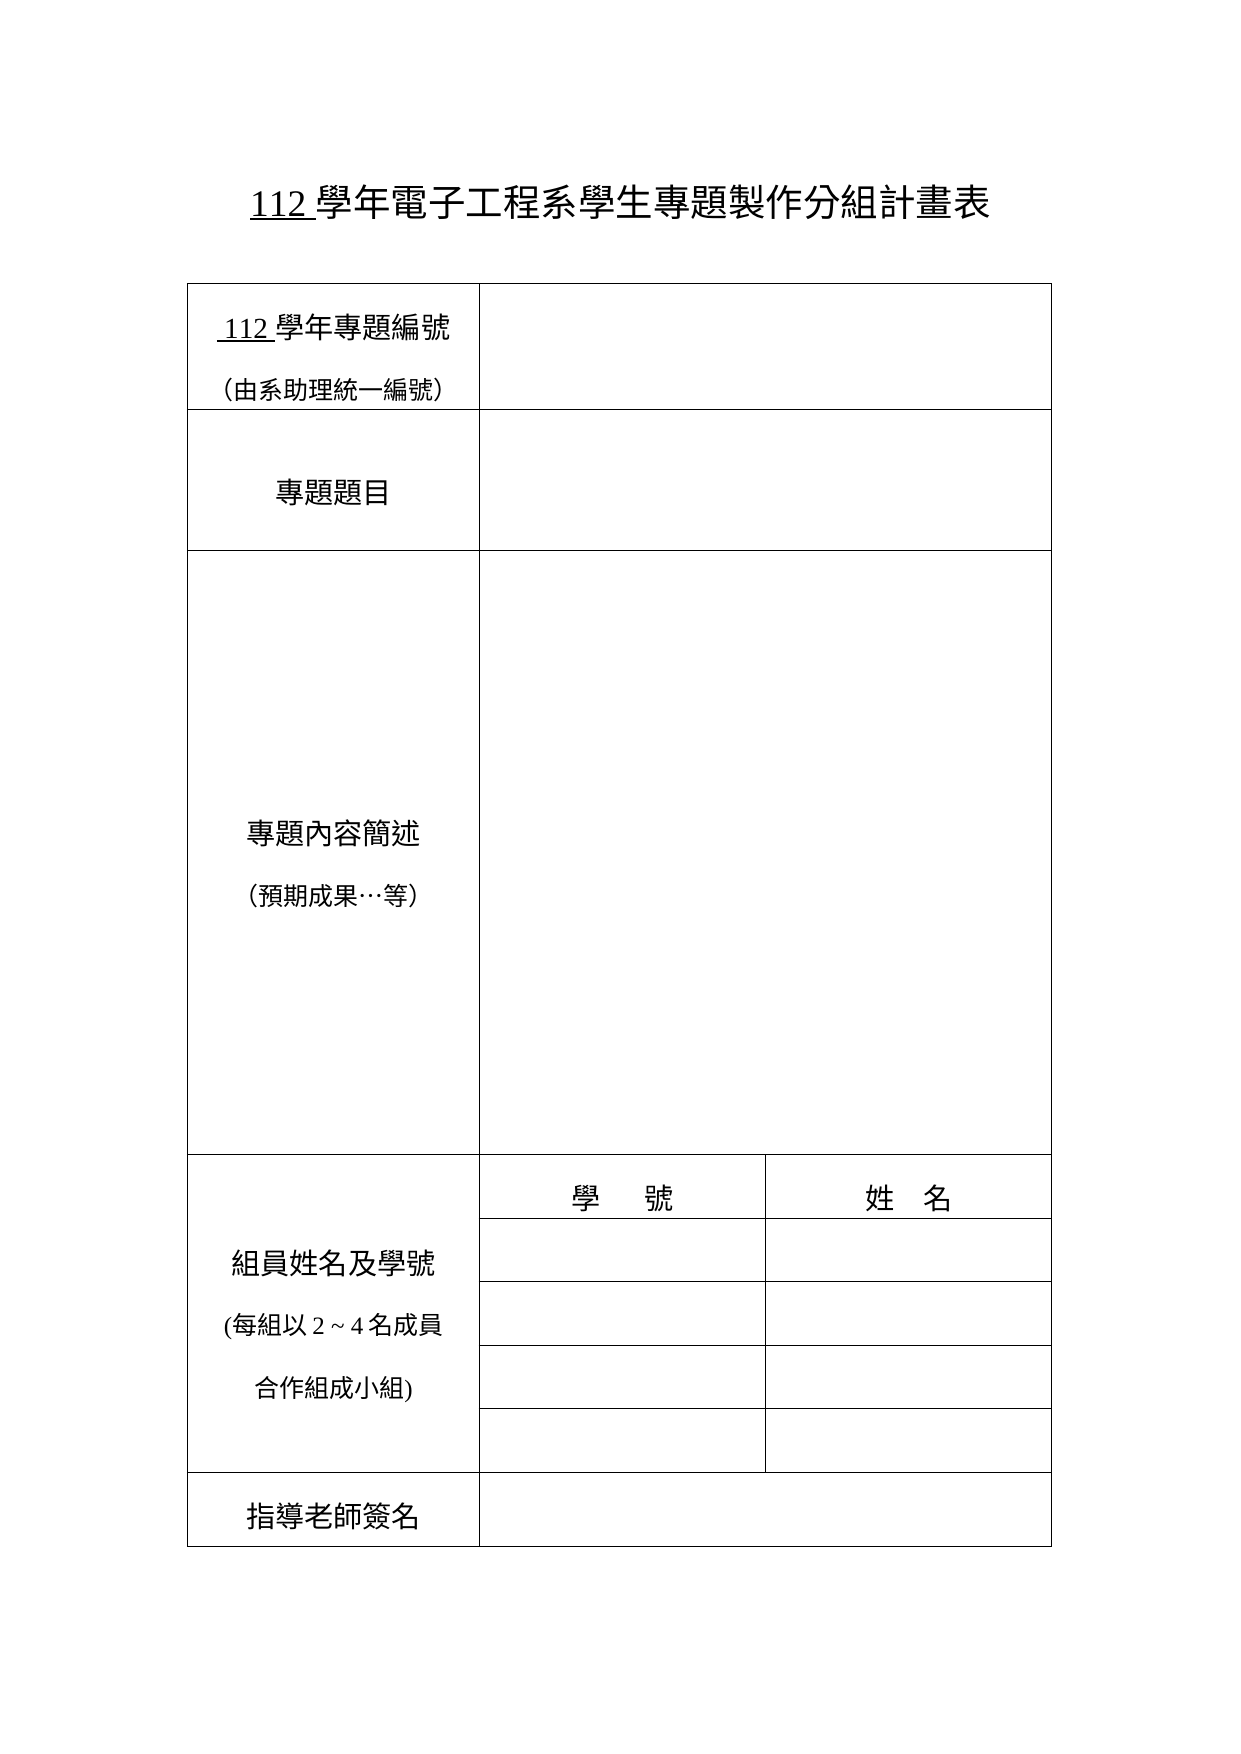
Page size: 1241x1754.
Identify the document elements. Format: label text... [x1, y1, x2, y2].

table_header [480, 284, 1051, 409]
table_cell [480, 1282, 765, 1345]
table_cell [766, 1409, 1051, 1472]
table_cell [766, 1346, 1051, 1408]
table_cell 專題內容簡述 （預期成果…等） [188, 551, 479, 1154]
table_cell [480, 1409, 765, 1472]
table_cell 組員姓名及學號 (每組以2 ~ 4名成員 合作組成小組) [188, 1155, 479, 1472]
table_cell [480, 410, 1051, 550]
table_header 112 學年專題編號 （由系助理統一編號） [188, 284, 479, 409]
table_cell [480, 1473, 1051, 1546]
table_cell 姓 名 [766, 1155, 1051, 1218]
table_cell 學 號 [480, 1155, 765, 1218]
table_cell [480, 551, 1051, 1154]
table_cell [480, 1219, 765, 1281]
table_cell [766, 1219, 1051, 1281]
table_cell [766, 1282, 1051, 1345]
table_cell 指導老師簽名 [188, 1473, 479, 1546]
table_cell [480, 1346, 765, 1408]
text 112 學年電子工程系學生專題製作分組計畫表 [187, 158, 1053, 221]
table_cell 專題題目 [188, 410, 479, 550]
